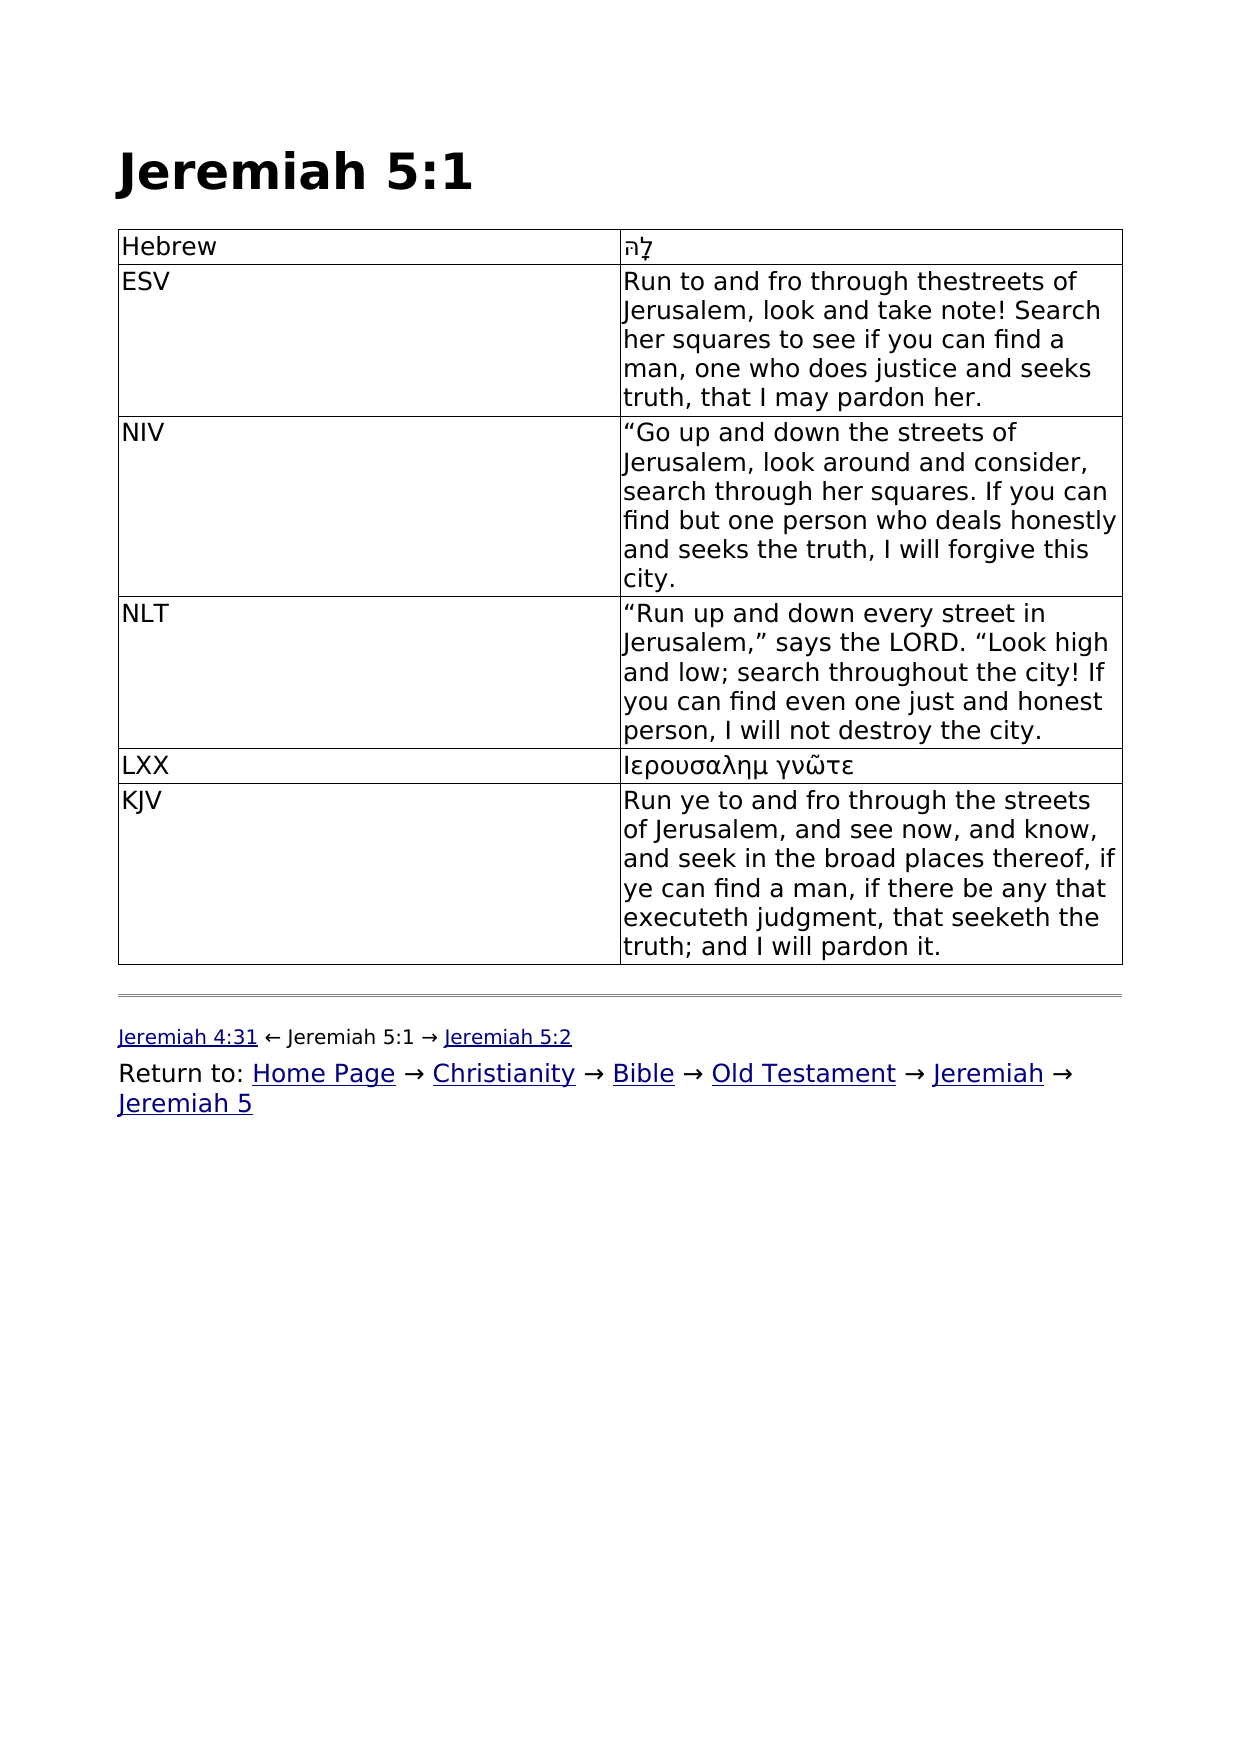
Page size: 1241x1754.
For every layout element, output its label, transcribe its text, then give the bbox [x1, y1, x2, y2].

table_cell Ιερουσαλημ γνῶτε [621, 749, 1122, 783]
subtitle Jeremiah 5:1 [118, 143, 1122, 201]
table_header Hebrew [119, 230, 620, 264]
table_cell “Go up and down the streets of Jerusalem, look around and consider, search through her squares. If you can find but one person who deals honestly and seeks the truth, I will forgive this city. [621, 417, 1122, 596]
table_cell NLT [119, 597, 620, 748]
table_cell KJV [119, 784, 620, 964]
text Return to: Home Page → Christianity → Bible → Old Testament → Jeremiah → Jeremiah 5 [118, 1059, 1122, 1118]
table_header לָֽהּ [621, 230, 1122, 264]
text Jeremiah 4:31 ← Jeremiah 5:1 → Jeremiah 5:2 [118, 1026, 1122, 1059]
table_cell Run ye to and fro through the streets of Jerusalem, and see now, and know, and seek in the broad places thereof, if ye can find a man, if there be any that executeth judgment, that seeketh the truth; and I will pardon it. [621, 784, 1122, 964]
table_cell LXX [119, 749, 620, 783]
table_cell NIV [119, 417, 620, 596]
table_cell “Run up and down every street in Jerusalem,” says the LORD. “Look high and low; search throughout the city! If you can find even one just and honest person, I will not destroy the city. [621, 597, 1122, 748]
table_cell Run to and fro through thestreets of Jerusalem, look and take note! Search her squares to see if you can find a man, one who does justice and seeks truth, that I may pardon her. [621, 265, 1122, 416]
table_cell ESV [119, 265, 620, 416]
